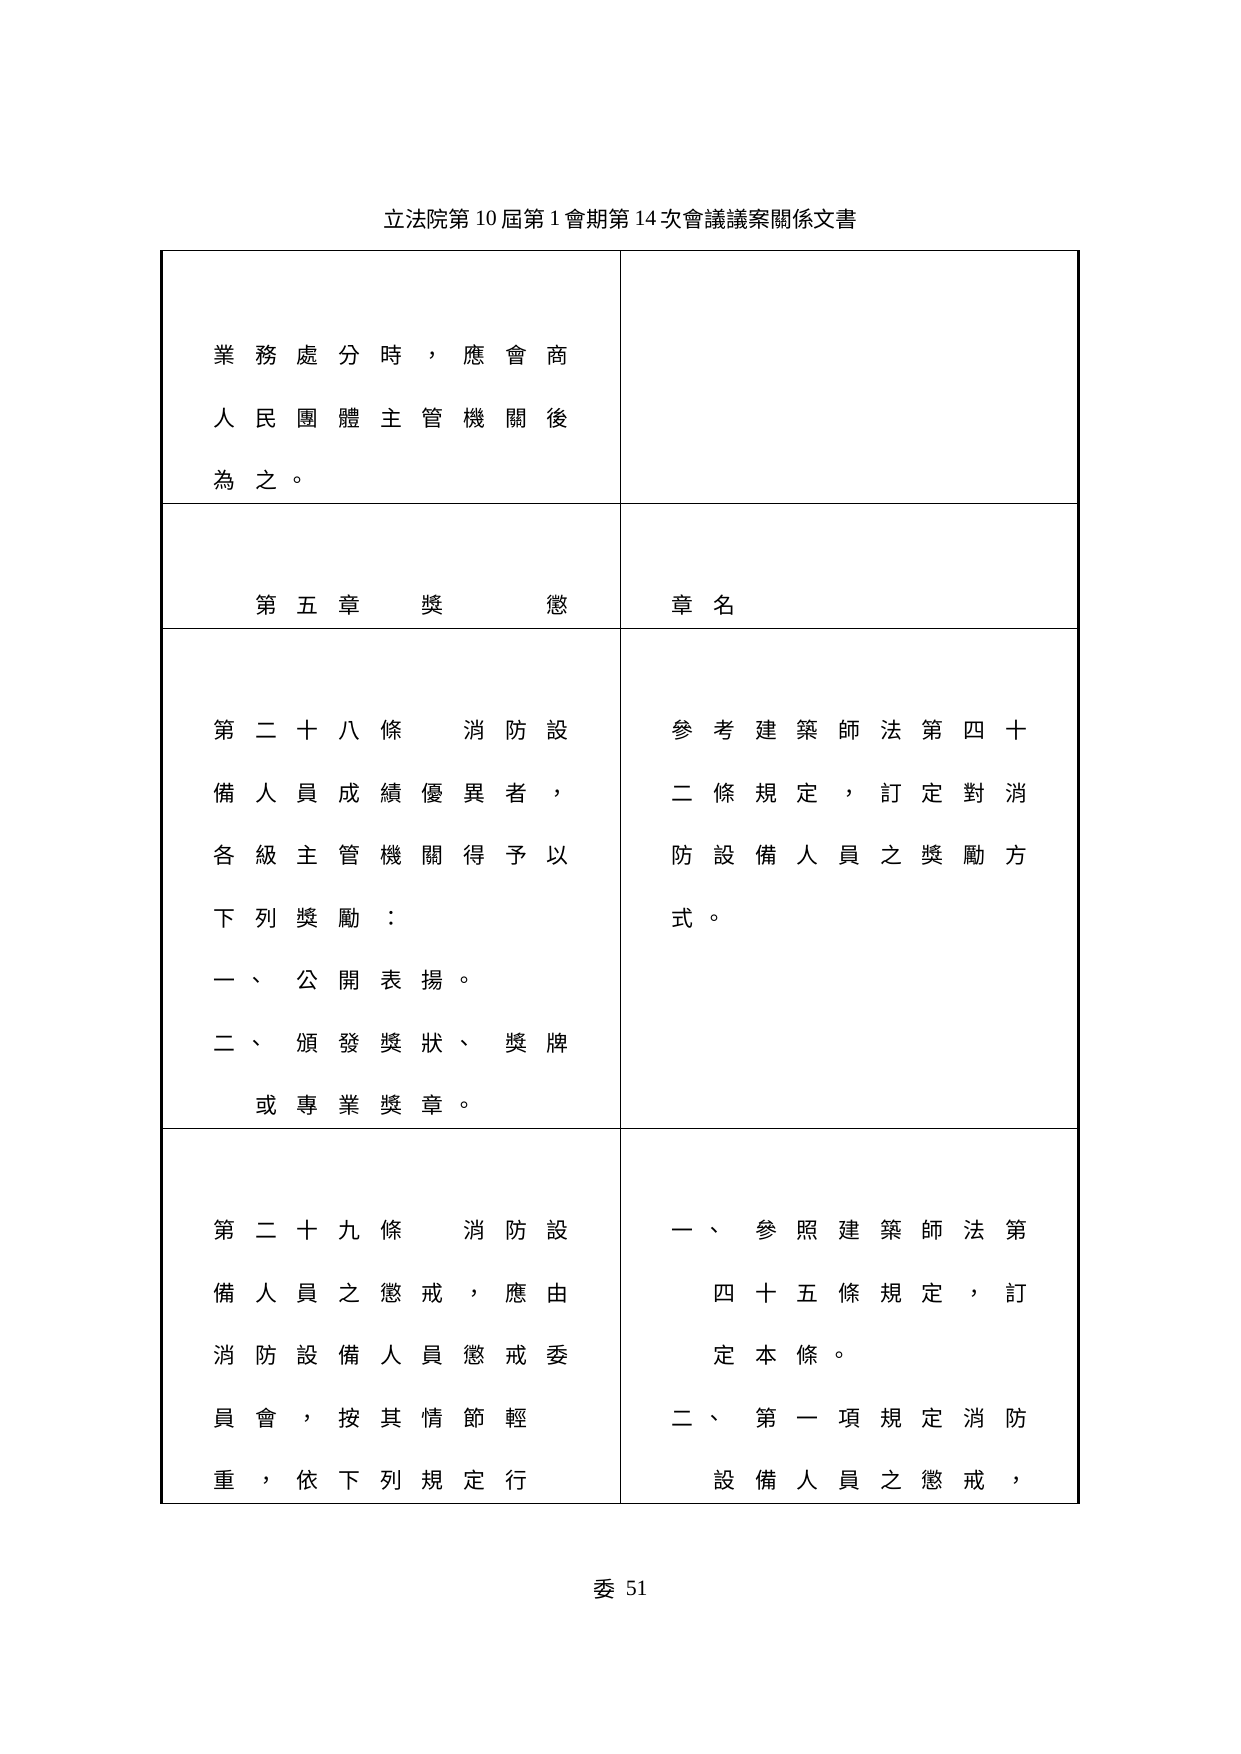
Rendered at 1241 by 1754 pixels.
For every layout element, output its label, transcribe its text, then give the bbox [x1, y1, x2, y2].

table_cell 第二十八條 消防設備人員成績優異者，各級主管機關得予以下列獎勵： 一、公開表揚。 二、頒發獎狀、獎牌或專業獎章。 [163, 629, 620, 1128]
table_cell 參考建築師法第四十二條規定，訂定對消防設備人員之獎勵方式。 [621, 629, 1077, 1128]
table_cell 一、參照建築師法第四十五條規定，訂定本條。 二、第一項規定消防設備人員之懲戒， [621, 1129, 1077, 1503]
table_cell 業務處分時，應會商人民團體主管機關後為之。 [163, 251, 620, 503]
table_cell [621, 251, 1077, 503]
table_cell 第五章 獎 懲 [163, 504, 620, 628]
table_cell 章名 [621, 504, 1077, 628]
table_cell 第二十九條 消防設備人員之懲戒，應由消防設備人員懲戒委員會，按其情節輕重，依下列規定行 [163, 1129, 620, 1503]
